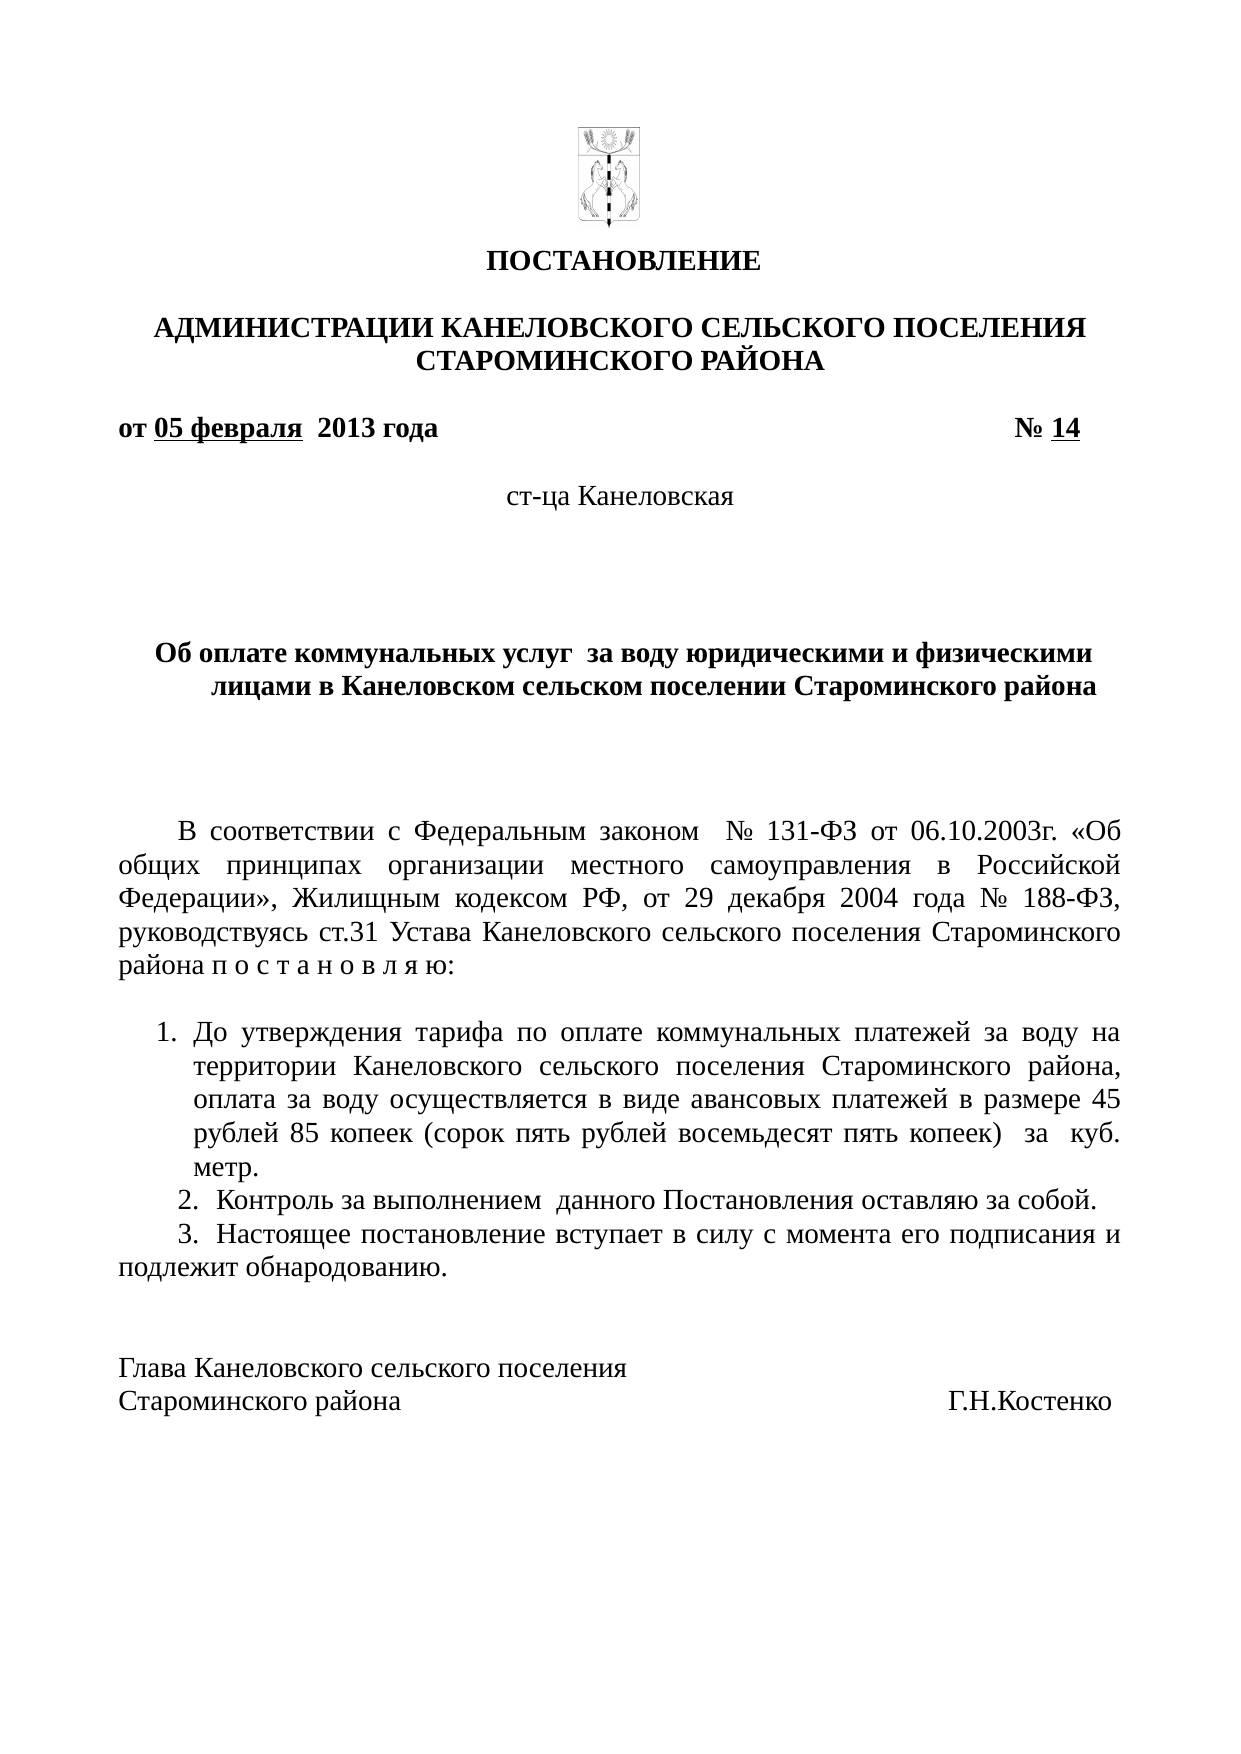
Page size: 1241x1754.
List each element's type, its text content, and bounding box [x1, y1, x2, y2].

list До утверждения тарифа по оплате коммунальных платежей за воду на территории Канеловского сельского поселения Староминского района, оплата за воду осуществляется в виде авансовых платежей в размере 45 рублей 85 копеек (сорок пять рублей восемьдесят пять копеек) за куб. метр. [156, 1014, 1122, 1182]
picture [578, 127, 640, 228]
text Староминского района Г.Н.Костенко [118, 1383, 1116, 1417]
list Контроль за выполнением данного Постановления оставляю за собой. [118, 1182, 1122, 1216]
list Настоящее постановление вступает в силу с момента его подписания и подлежит обнародованию. [118, 1216, 1122, 1283]
text В соответствии с Федеральным законом № 131-ФЗ от 06.10.2003г. «Об общих принципах организации местного самоуправления в Российской Федерации», Жилищным кодексом РФ, от 29 декабря 2004 года № 188-ФЗ, руководствуясь ст.31 Устава Канеловского сельского поселения Староминского района п о с т а н о в л я ю: [118, 813, 1122, 981]
text ПОСТАНОВЛЕНИЕ [118, 243, 1122, 276]
subtitle Об оплате коммунальных услуг за воду юридическими и физическими лицами в Канеловском сельском поселении Староминского района [118, 635, 1122, 702]
text от 05 февраля 2013 года № 14 [118, 411, 1122, 444]
text ст-ца Канеловская [118, 478, 1122, 511]
text АДМИНИСТРАЦИИ КАНЕЛОВСКОГО СЕЛЬСКОГО ПОСЕЛЕНИЯ [118, 310, 1122, 343]
text Глава Канеловского сельского поселения [118, 1350, 1116, 1383]
text СТАРОМИНСКОГО РАЙОНА [118, 343, 1122, 377]
